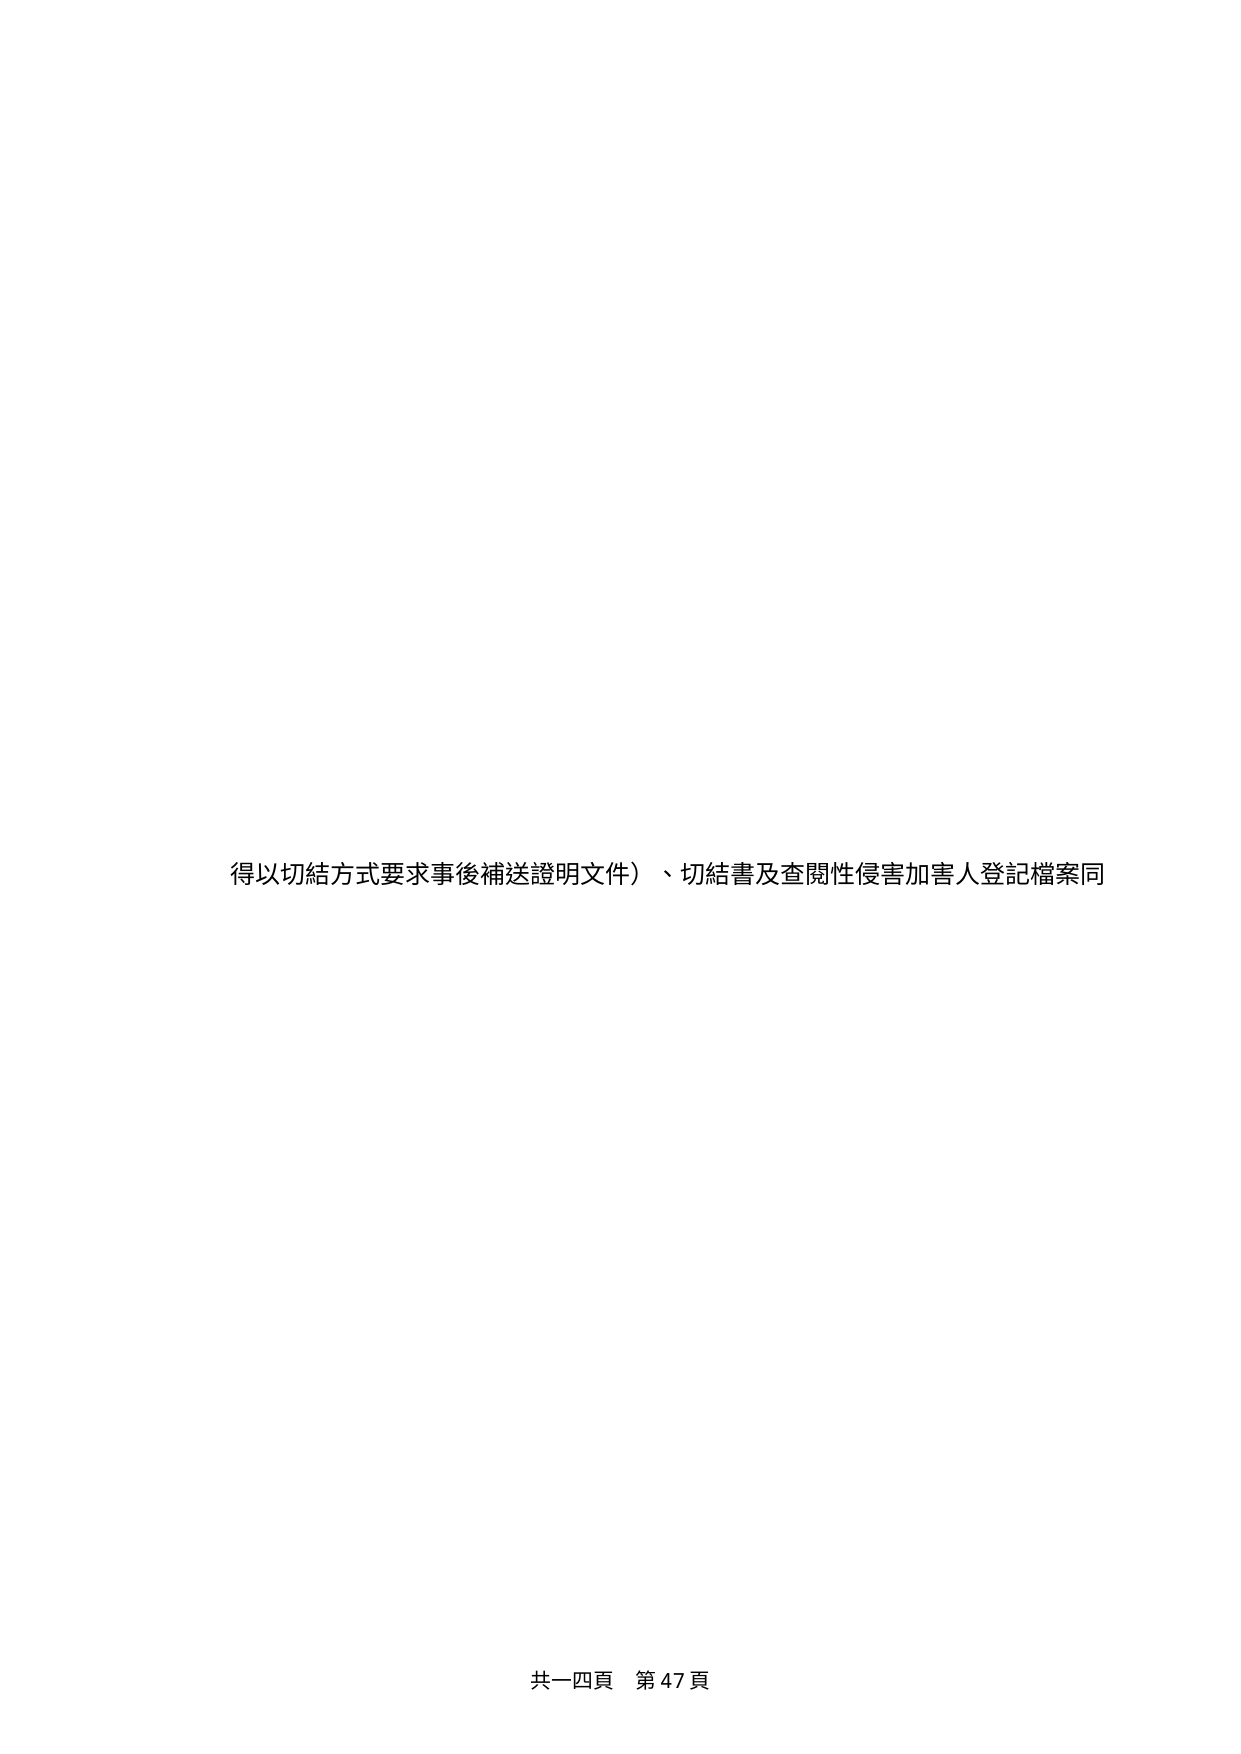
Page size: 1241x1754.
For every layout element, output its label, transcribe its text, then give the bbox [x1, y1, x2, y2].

text 得以切結方式要求事後補送證明文件）、切結書及查閱性侵害加害人登記檔案同 [156, 831, 1122, 893]
